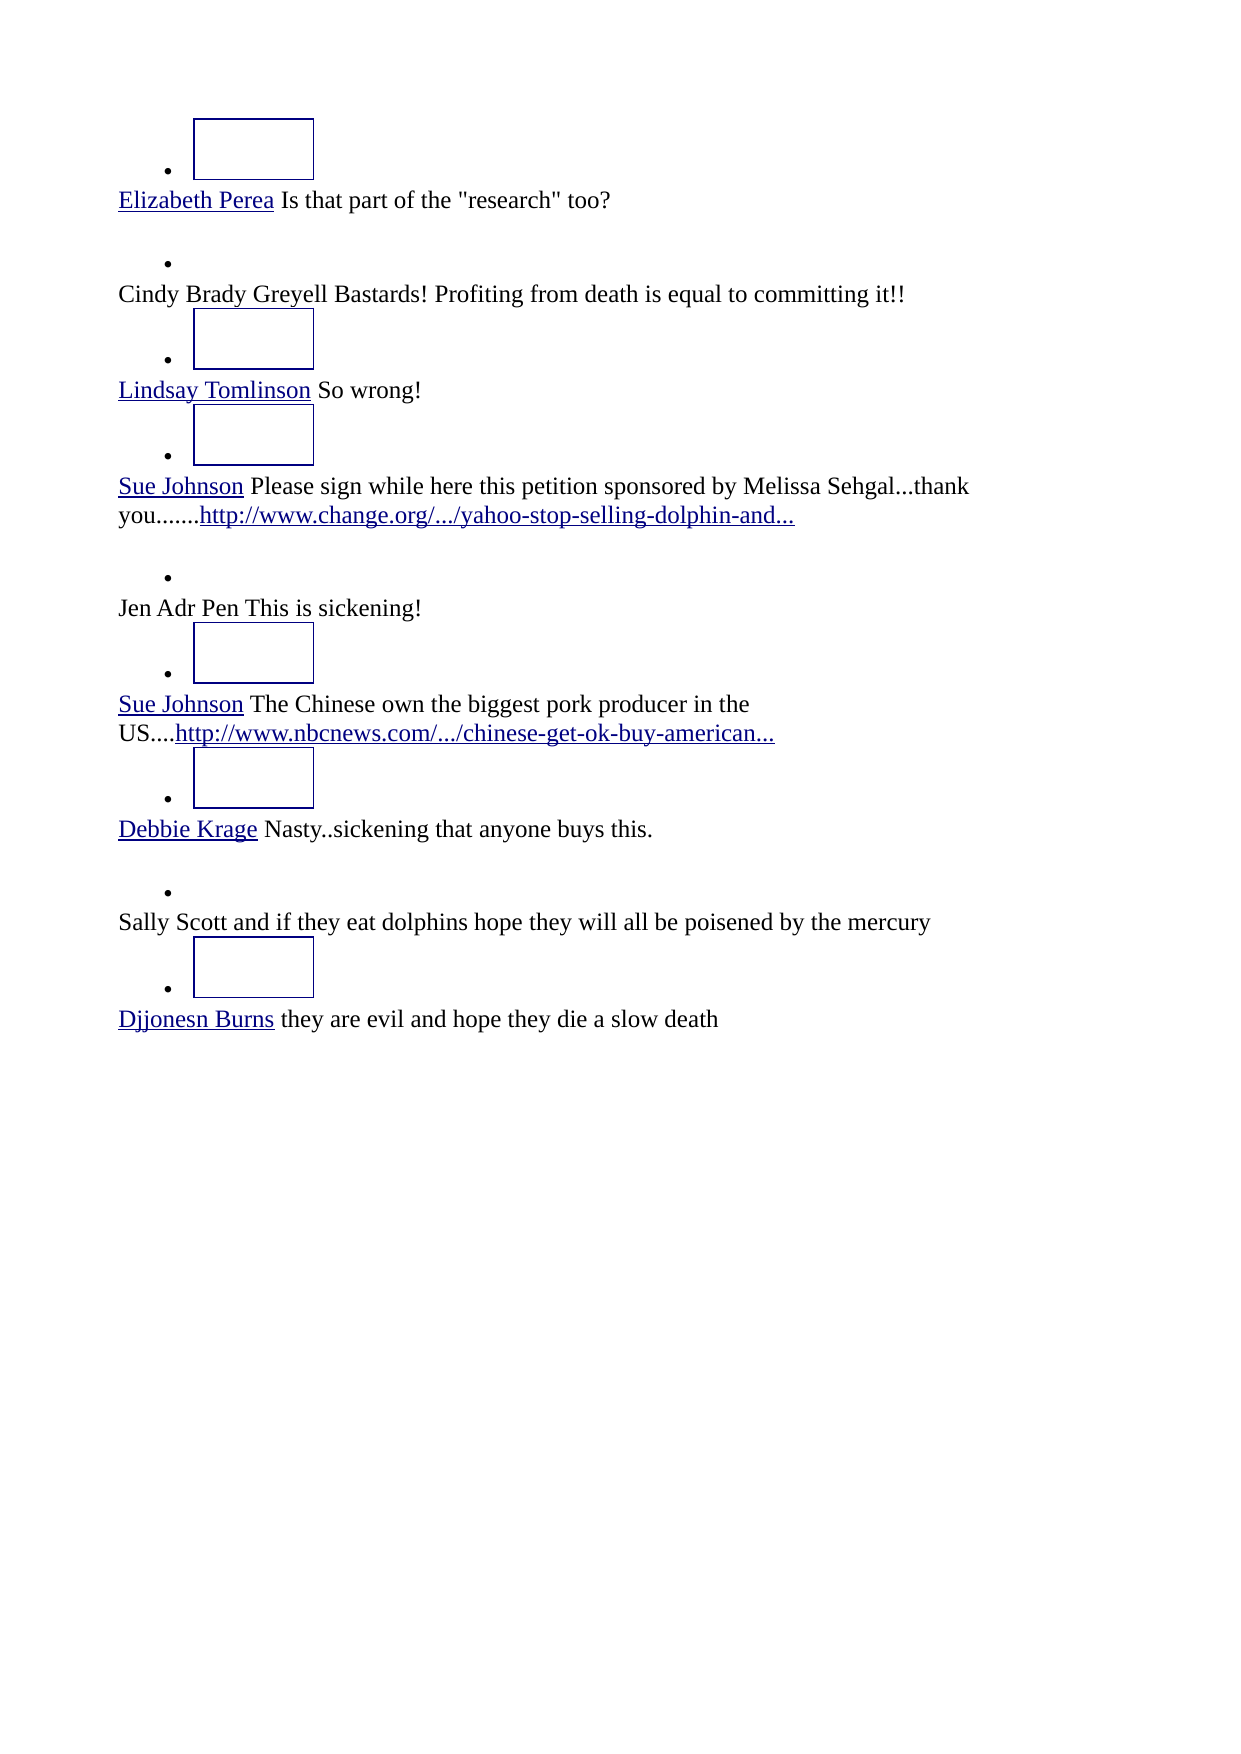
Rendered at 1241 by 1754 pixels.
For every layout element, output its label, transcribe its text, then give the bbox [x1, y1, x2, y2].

text Sue Johnson Please sign while here this petition sponsored by Melissa Sehgal...thank you.......http://www.change.org/.../yahoo-stop-selling-dolphin-and... [118, 471, 1122, 529]
text Jen Adr Pen This is sickening! [118, 593, 1122, 622]
text Lindsay Tomlinson So wrong! [118, 375, 1122, 404]
text Sally Scott and if they eat dolphins hope they will all be poisened by the mercury [118, 907, 1122, 936]
text Sue Johnson The Chinese own the biggest pork producer in the US....http://www.nbcnews.com/.../chinese-get-ok-buy-american... [118, 689, 1122, 747]
text Djjonesn Burns they are evil and hope they die a slow death [118, 1004, 1122, 1032]
text Elizabeth Perea Is that part of the "research" too? [118, 186, 1122, 214]
text Debbie Krage Nasty..sickening that anyone buys this. [118, 814, 1122, 843]
text Cindy Brady Greyell Bastards! Profiting from death is equal to committing it!! [118, 279, 1122, 307]
